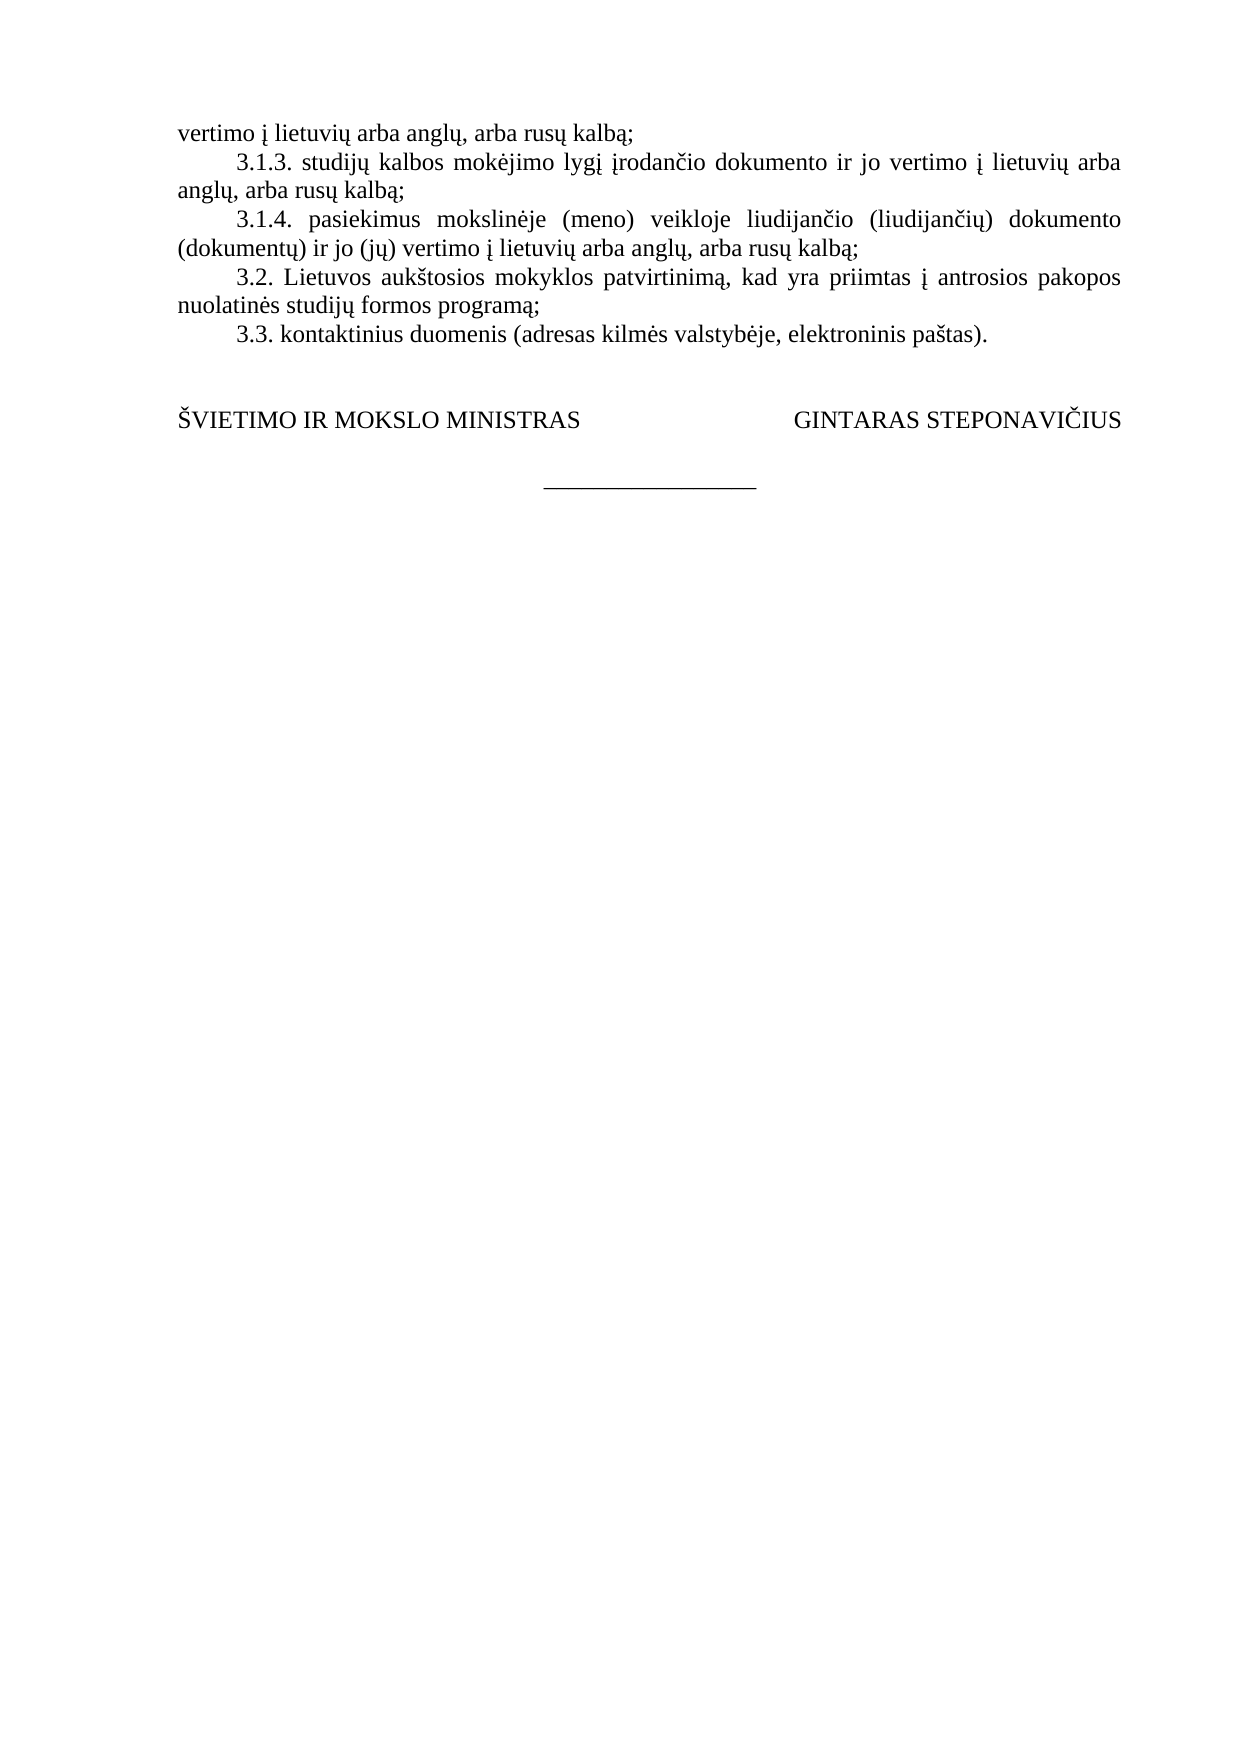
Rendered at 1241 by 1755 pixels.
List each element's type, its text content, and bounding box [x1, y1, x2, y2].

text 3.1.4. pasiekimus mokslinėje (meno) veikloje liudijančio (liudijančių) dokumento (dokumentų) ir jo (jų) vertimo į lietuvių arba anglų, arba rusų kalbą; [177, 204, 1122, 262]
text 3.3. kontaktinius duomenis (adresas kilmės valstybėje, elektroninis paštas). [177, 319, 1122, 348]
text 3.2. Lietuvos aukštosios mokyklos patvirtinimą, kad yra priimtas į antrosios pakopos nuolatinės studijų formos programą; [177, 262, 1122, 319]
text _________________ [177, 463, 1122, 492]
text 3.1.3. studijų kalbos mokėjimo lygį įrodančio dokumento ir jo vertimo į lietuvių arba anglų, arba rusų kalbą; [177, 147, 1122, 204]
text Švietimo ir mokslo ministras Gintaras Steponavičius [177, 406, 1122, 434]
text vertimo į lietuvių arba anglų, arba rusų kalbą; [177, 118, 1122, 147]
